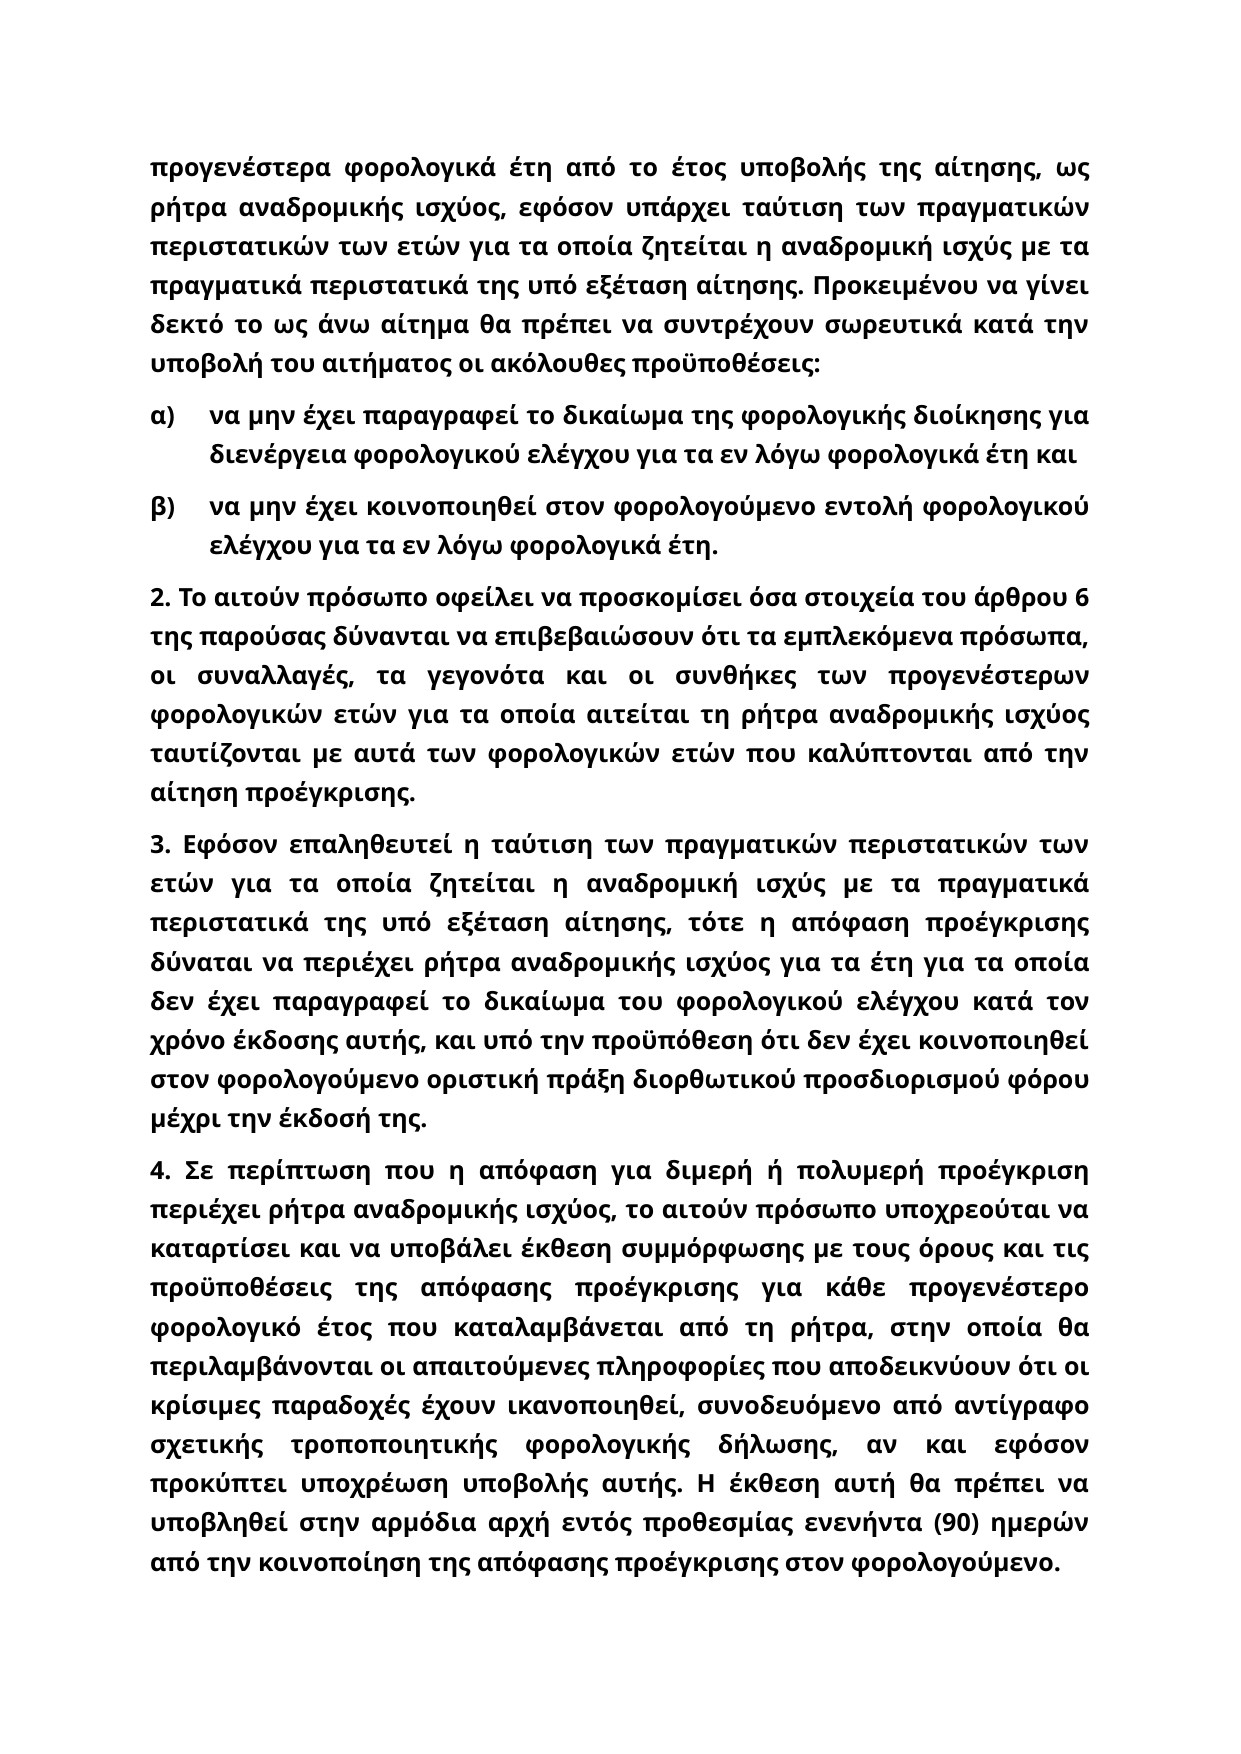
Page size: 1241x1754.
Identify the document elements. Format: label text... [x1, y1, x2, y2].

text προγενέστερα φορολογικά έτη από το έτος υποβολής της αίτησης, ως ρήτρα αναδρομικής ισχύος, εφόσον υπάρχει ταύτιση των πραγματικών περιστατικών των ετών για τα οποία ζητείται η αναδρομική ισχύς με τα πραγματικά περιστατικά της υπό εξέταση αίτησης. Προκειμένου να γίνει δεκτό το ως άνω αίτημα θα πρέπει να συντρέχουν σωρευτικά κατά την υποβολή του αιτήματος οι ακόλουθες προϋποθέσεις: [150, 150, 1090, 380]
list β) να μην έχει κοινοποιηθεί στον φορολογούμενο εντολή φορολογικού ελέγχου για τα εν λόγω φορολογικά έτη. [150, 488, 1090, 562]
text 3. Εφόσον επαληθευτεί η ταύτιση των πραγματικών περιστατικών των ετών για τα οποία ζητείται η αναδρομική ισχύς με τα πραγματικά περιστατικά της υπό εξέταση αίτησης, τότε η απόφαση προέγκρισης δύναται να περιέχει ρήτρα αναδρομικής ισχύος για τα έτη για τα οποία δεν έχει παραγραφεί το δικαίωμα του φορολογικού ελέγχου κατά τον χρόνο έκδοσης αυτής, και υπό την προϋπόθεση ότι δεν έχει κοινοποιηθεί στον φορολογούμενο οριστική πράξη διορθωτικού προσδιορισμού φόρου μέχρι την έκδοσή της. [150, 827, 1090, 1135]
text 2. Το αιτούν πρόσωπο οφείλει να προσκομίσει όσα στοιχεία του άρθρου 6 της παρούσας δύνανται να επιβεβαιώσουν ότι τα εμπλεκόμενα πρόσωπα, οι συναλλαγές, τα γεγονότα και οι συνθήκες των προγενέστερων φορολογικών ετών για τα οποία αιτείται τη ρήτρα αναδρομικής ισχύος ταυτίζονται με αυτά των φορολογικών ετών που καλύπτονται από την αίτηση προέγκρισης. [150, 579, 1090, 809]
list α) να μην έχει παραγραφεί το δικαίωμα της φορολογικής διοίκησης για διενέργεια φορολογικού ελέγχου για τα εν λόγω φορολογικά έτη και [150, 397, 1090, 471]
text 4. Σε περίπτωση που η απόφαση για διμερή ή πολυμερή προέγκριση περιέχει ρήτρα αναδρομικής ισχύος, το αιτούν πρόσωπο υποχρεούται να καταρτίσει και να υποβάλει έκθεση συμμόρφωσης με τους όρους και τις προϋποθέσεις της απόφασης προέγκρισης για κάθε προγενέστερο φορολογικό έτος που καταλαμβάνεται από τη ρήτρα, στην οποία θα περιλαμβάνονται οι απαιτούμενες πληροφορίες που αποδεικνύουν ότι οι κρίσιμες παραδοχές έχουν ικανοποιηθεί, συνοδευόμενο από αντίγραφο σχετικής τροποποιητικής φορολογικής δήλωσης, αν και εφόσον προκύπτει υποχρέωση υποβολής αυτής. Η έκθεση αυτή θα πρέπει να υποβληθεί στην αρμόδια αρχή εντός προθεσμίας ενενήντα (90) ημερών από την κοινοποίηση της απόφασης προέγκρισης στον φορολογούμενο. [150, 1152, 1090, 1578]
